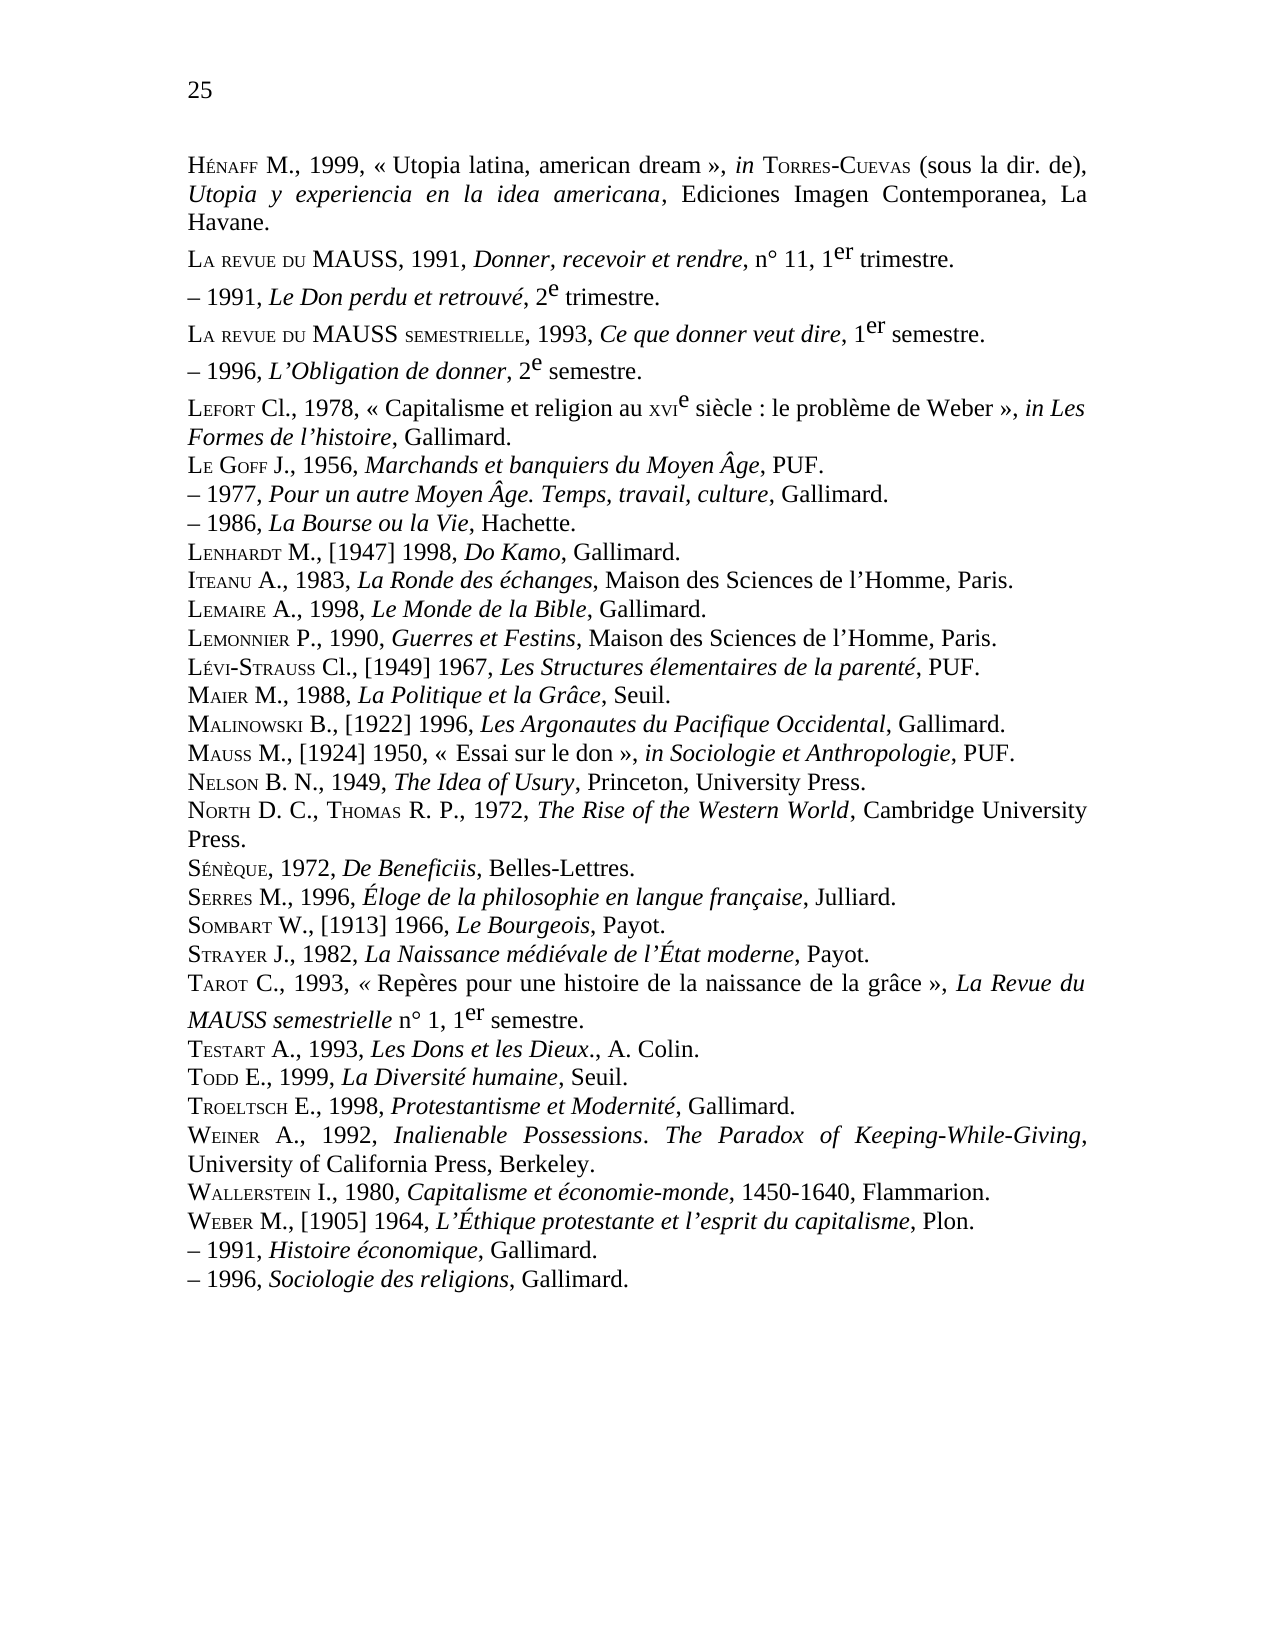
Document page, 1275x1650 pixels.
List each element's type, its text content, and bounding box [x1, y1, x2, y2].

text Serres M., 1996, Éloge de la philosophie en langue française, Julliard. [187, 882, 1087, 910]
text Weber M., [1905] 1964, L’Éthique protestante et l’esprit du capitalisme, Plon. [187, 1206, 1087, 1235]
text Sombart W., [1913] 1966, Le Bourgeois, Payot. [187, 910, 1087, 939]
text Lemonnier P., 1990, Guerres et Festins, Maison des Sciences de l’Homme, Paris. [187, 623, 1087, 652]
text Lefort Cl., 1978, « Capitalisme et religion au xvie siècle : le problème de Weber », in Les Formes de l’histoire, Gallimard. [187, 384, 1087, 450]
text Malinowski B., [1922] 1996, Les Argonautes du Pacifique Occidental, Gallimard. [187, 709, 1087, 738]
text – 1991, Le Don perdu et retrouvé, 2e trimestre. [187, 273, 1087, 310]
text – 1996, L’Obligation de donner, 2e semestre. [187, 347, 1087, 384]
text Le Goff J., 1956, Marchands et banquiers du Moyen Âge, PUF. [187, 450, 1087, 479]
text Strayer J., 1982, La Naissance médiévale de l’État moderne, Payot. [187, 939, 1087, 968]
text Lévi-Strauss Cl., [1949] 1967, Les Structures élementaires de la parenté, PUF. [187, 652, 1087, 680]
text Wallerstein I., 1980, Capitalisme et économie-monde, 1450-1640, Flammarion. [187, 1177, 1087, 1206]
text Sénèque, 1972, De Beneficiis, Belles-Lettres. [187, 853, 1087, 882]
text Iteanu A., 1983, La Ronde des échanges, Maison des Sciences de l’Homme, Paris. [187, 565, 1087, 594]
text Testart A., 1993, Les Dons et les Dieux., A. Colin. [187, 1034, 1087, 1062]
text – 1977, Pour un autre Moyen Âge. Temps, travail, culture, Gallimard. [187, 479, 1087, 508]
text Lemaire A., 1998, Le Monde de la Bible, Gallimard. [187, 594, 1087, 623]
text La revue du MAUSS semestrielle, 1993, Ce que donner veut dire, 1er semestre. [187, 310, 1087, 347]
text – 1991, Histoire économique, Gallimard. [187, 1235, 1087, 1264]
text Weiner A., 1992, Inalienable Possessions. The Paradox of Keeping-While-Giving, University of California Press, Berkeley. [187, 1120, 1087, 1177]
text Todd E., 1999, La Diversité humaine, Seuil. [187, 1062, 1087, 1091]
text North D. C., Thomas R. P., 1972, The Rise of the Western World, Cambridge University Press. [187, 795, 1087, 853]
text Mauss M., [1924] 1950, « Essai sur le don », in Sociologie et Anthropologie, PUF. [187, 738, 1087, 767]
text Troeltsch E., 1998, Protestantisme et Modernité, Gallimard. [187, 1091, 1087, 1120]
text – 1996, Sociologie des religions, Gallimard. [187, 1264, 1087, 1292]
text Tarot C., 1993, « Repères pour une histoire de la naissance de la grâce », La Revue du MAUSS semestrielle n° 1, 1er semestre. [187, 968, 1087, 1034]
text Lenhardt M., [1947] 1998, Do Kamo, Gallimard. [187, 537, 1087, 565]
text La revue du MAUSS, 1991, Donner, recevoir et rendre, n° 11, 1er trimestre. [187, 236, 1087, 273]
text Nelson B. N., 1949, The Idea of Usury, Princeton, University Press. [187, 767, 1087, 795]
text Hénaff M., 1999, « Utopia latina, american dream », in Torres-Cuevas (sous la dir. de), Utopia y experiencia en la idea americana, Ediciones Imagen Contemporanea, La Havane. [187, 150, 1087, 236]
text – 1986, La Bourse ou la Vie, Hachette. [187, 508, 1087, 537]
text Maier M., 1988, La Politique et la Grâce, Seuil. [187, 680, 1087, 709]
